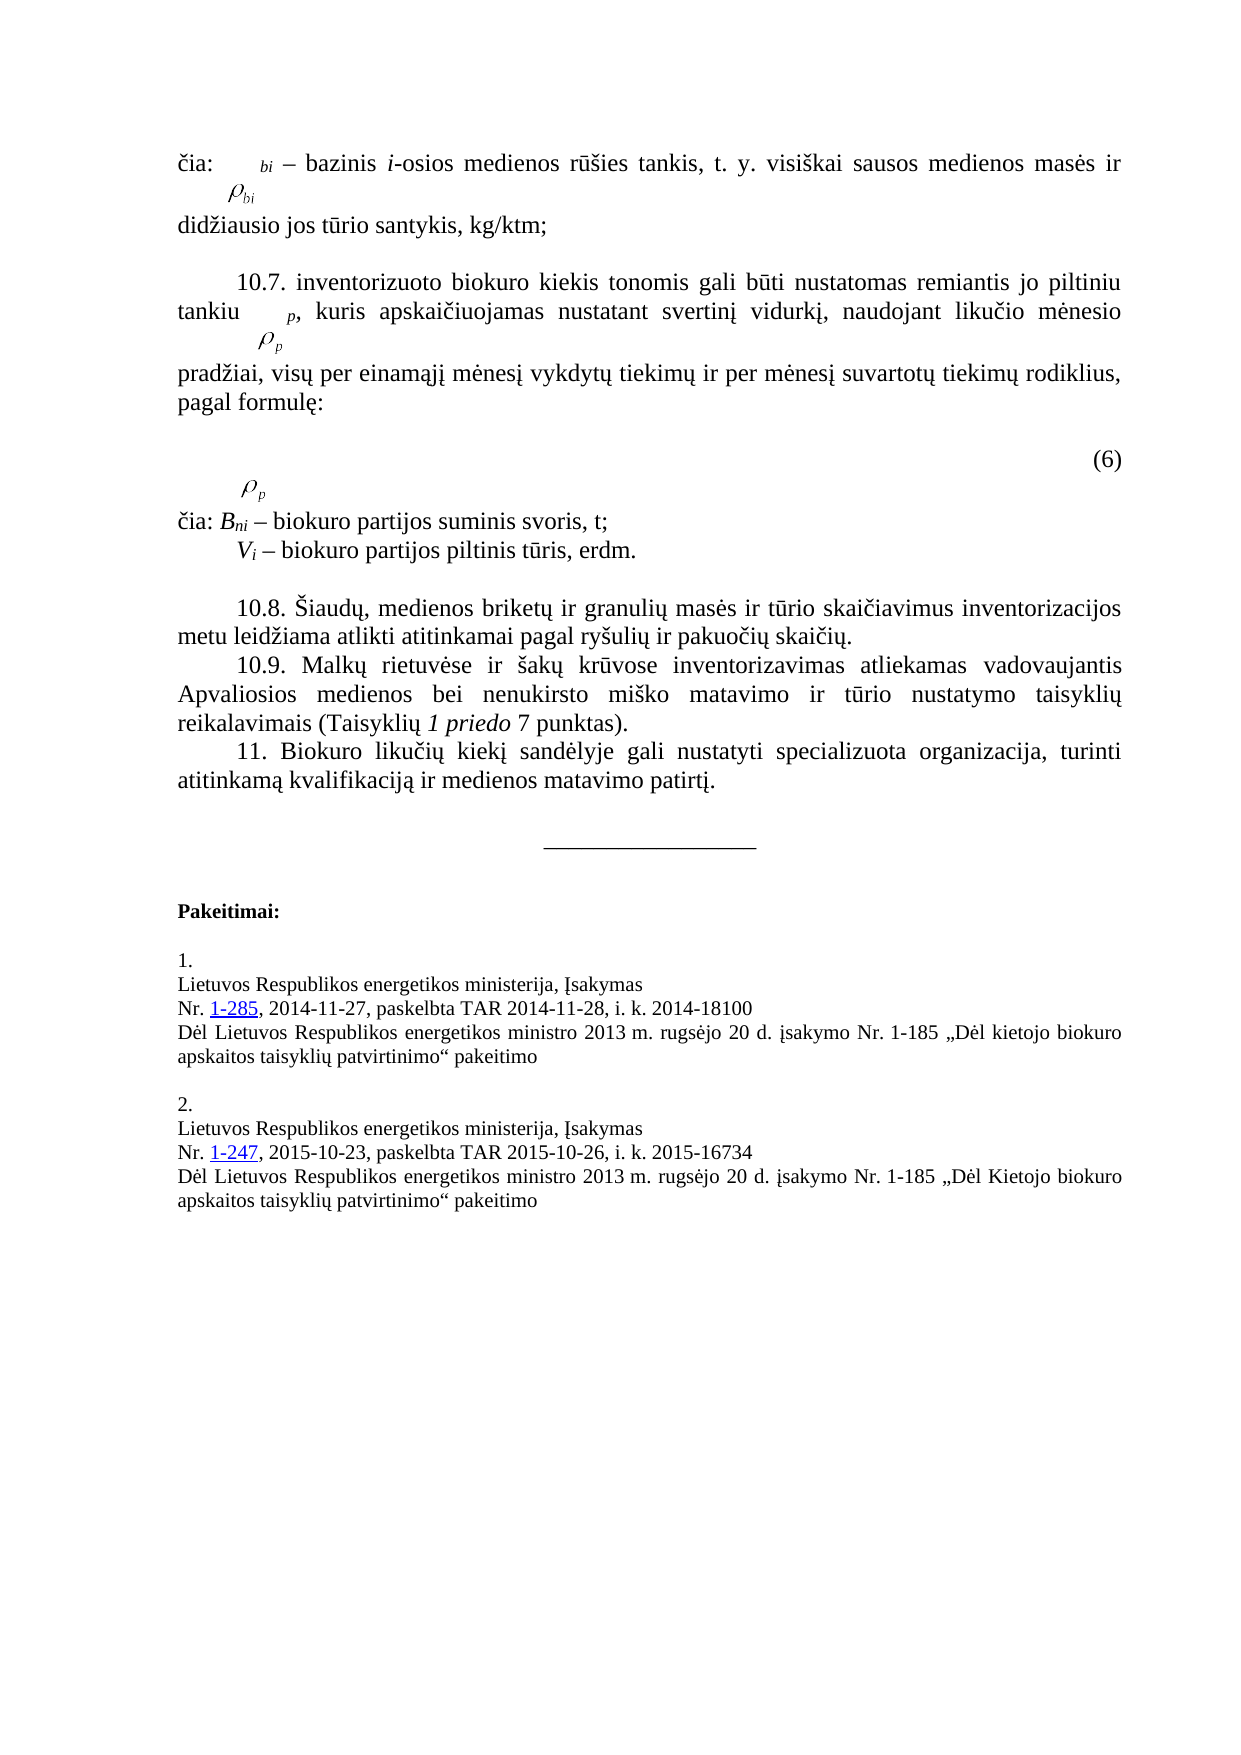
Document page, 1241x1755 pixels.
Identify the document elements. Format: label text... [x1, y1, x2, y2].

text Pakeitimai: [177, 899, 1122, 923]
text 10.9. Malkų rietuvėse ir šakų krūvose inventorizavimas atliekamas vadovaujantis Apvaliosios medienos bei nenukirsto miško matavimo ir tūrio nustatymo taisyklių reikalavimais (Taisyklių 1 priedo 7 punktas). [177, 650, 1122, 736]
text čia: Bni – biokuro partijos suminis svoris, t; [177, 506, 1122, 535]
text 10.7. inventorizuoto biokuro kiekis tonomis gali būti nustatomas remiantis jo piltiniu tankiu rhop, kuris apskaičiuojamas nustatant svertinį vidurkį, naudojant likučio mėnesio pradžiai, visų per einamąjį mėnesį vykdytų tiekimų ir per mėnesį suvartotų tiekimų rodiklius, pagal formulę: [177, 267, 1122, 416]
text 10.8. Šiaudų, medienos briketų ir granulių masės ir tūrio skaičiavimus inventorizacijos metu leidžiama atlikti atitinkamai pagal ryšulių ir pakuočių skaičių. [177, 593, 1122, 650]
text 1. [177, 948, 1122, 972]
text Dėl Lietuvos Respublikos energetikos ministro 2013 m. rugsėjo 20 d. įsakymo Nr. 1-185 „Dėl kietojo biokuro apskaitos taisyklių patvirtinimo“ pakeitimo [177, 1020, 1122, 1068]
text _________________ [177, 823, 1122, 851]
text Dėl Lietuvos Respublikos energetikos ministro 2013 m. rugsėjo 20 d. įsakymo Nr. 1-185 „Dėl Kietojo biokuro apskaitos taisyklių patvirtinimo“ pakeitimo [177, 1164, 1122, 1212]
text 2. [177, 1092, 1122, 1116]
text čia: rhobi – bazinis i-osios medienos rūšies tankis, t. y. visiškai sausos medienos masės ir didžiausio jos tūrio santykis, kg/ktm; [177, 148, 1122, 238]
text Nr. 1-247, 2015-10-23, paskelbta TAR 2015-10-26, i. k. 2015-16734 [177, 1140, 1122, 1164]
text Vi – biokuro partijos piltinis tūris, erdm. [177, 535, 1122, 564]
text 11. Biokuro likučių kiekį sandėlyje gali nustatyti specializuota organizacija, turinti atitinkamą kvalifikaciją ir medienos matavimo patirtį. [177, 736, 1122, 794]
text Nr. 1-285, 2014-11-27, paskelbta TAR 2014-11-28, i. k. 2014-18100 [177, 996, 1122, 1020]
text rhop=sum(Bni)/sum(Vi) (6) [177, 444, 1122, 506]
text Lietuvos Respublikos energetikos ministerija, Įsakymas [177, 972, 1122, 996]
text Lietuvos Respublikos energetikos ministerija, Įsakymas [177, 1116, 1122, 1140]
